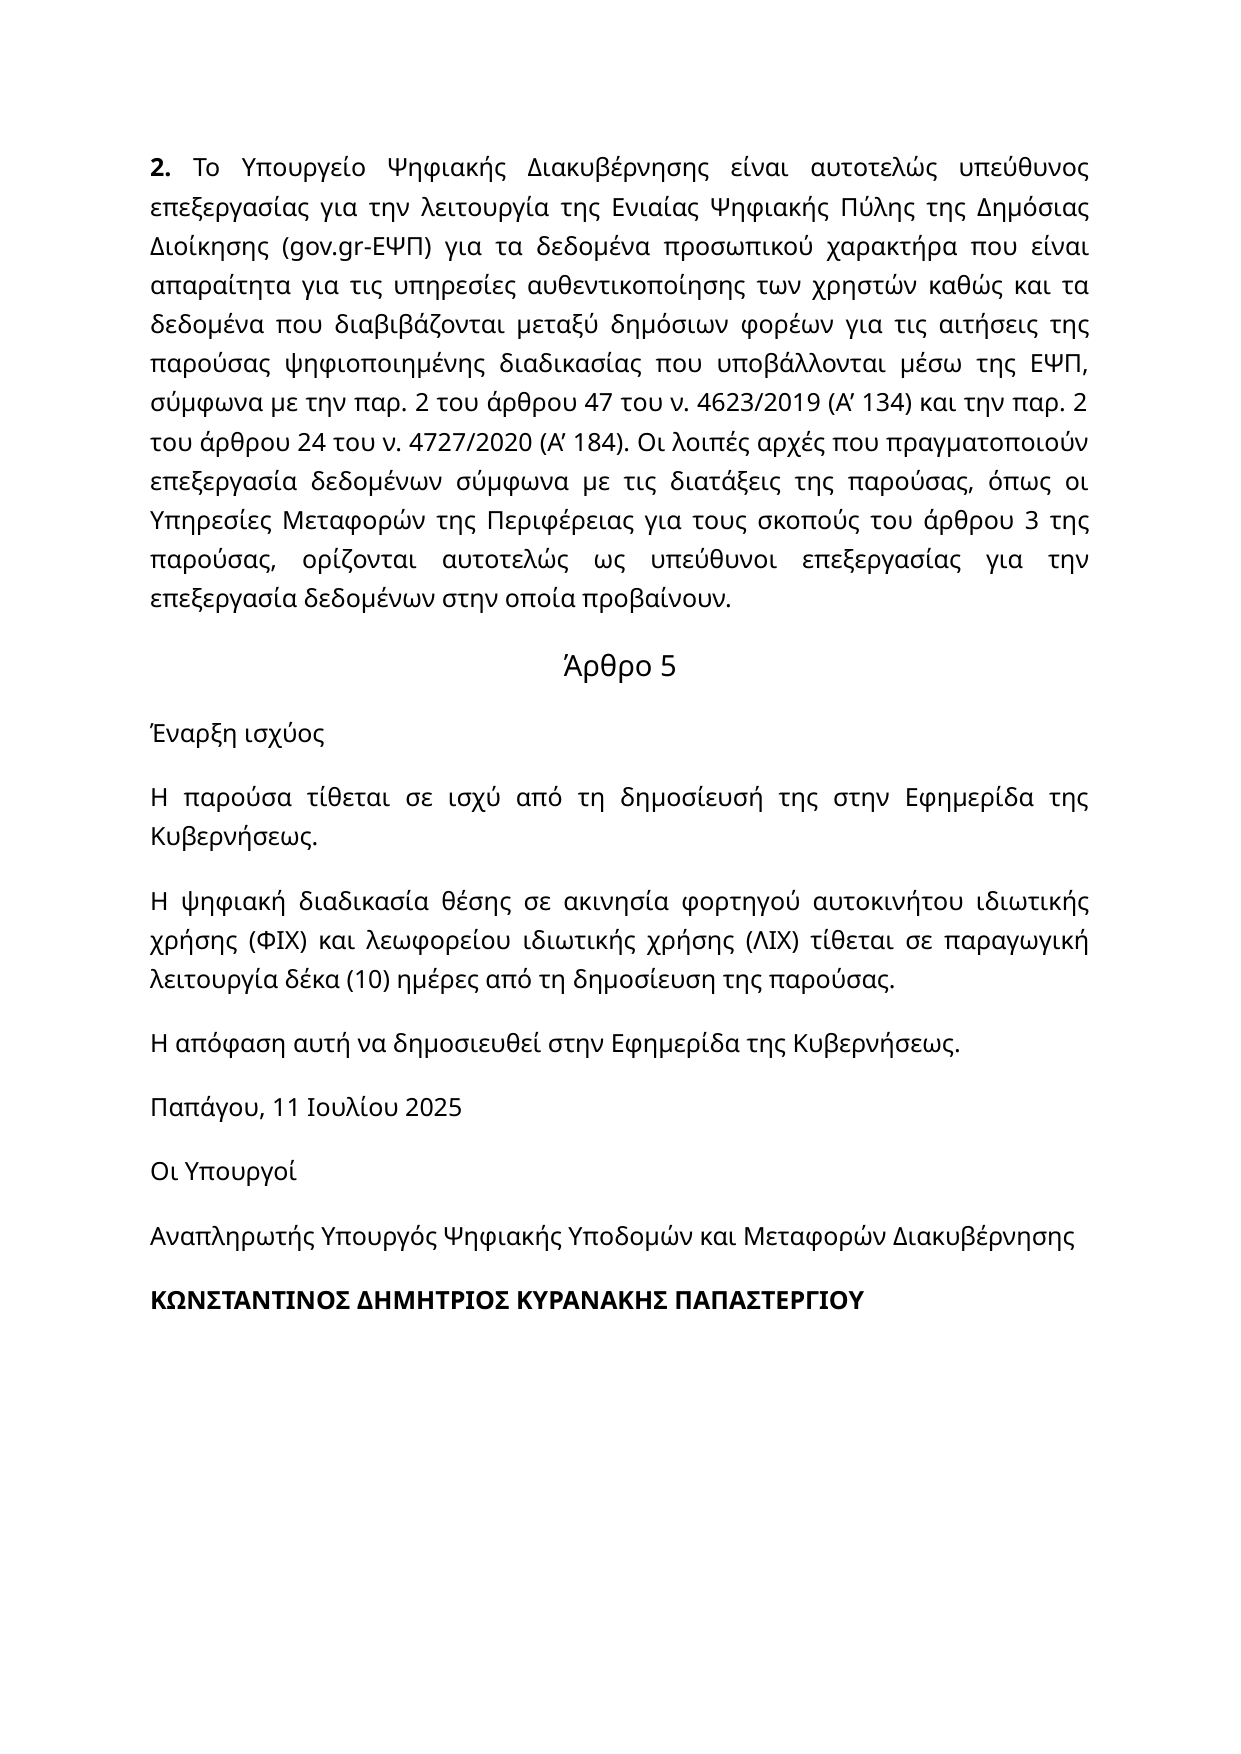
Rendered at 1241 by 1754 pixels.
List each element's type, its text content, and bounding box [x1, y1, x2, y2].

text Η παρούσα τίθεται σε ισχύ από τη δημοσίευσή της στην Εφημερίδα της Κυβερνήσεως. [150, 780, 1090, 853]
text 2. Το Υπουργείο Ψηφιακής Διακυβέρνησης είναι αυτοτελώς υπεύθυνος επεξεργασίας για την λειτουργία της Ενιαίας Ψηφιακής Πύλης της Δημόσιας Διοίκησης (gov.gr-ΕΨΠ) για τα δεδομένα προσωπικού χαρακτήρα που είναι απαραίτητα για τις υπηρεσίες αυθεντικοποίησης των χρηστών καθώς και τα δεδομένα που διαβιβάζονται μεταξύ δημόσιων φορέων για τις αιτήσεις της παρούσας ψηφιοποιημένης διαδικασίας που υποβάλλονται μέσω της ΕΨΠ, σύμφωνα με την παρ. 2 του άρθρου 47 του ν. 4623/2019 (Α’ 134) και την παρ. 2 του άρθρου 24 του ν. 4727/2020 (Α’ 184). Οι λοιπές αρχές που πραγματοποιούν επεξεργασία δεδομένων σύμφωνα με τις διατάξεις της παρούσας, όπως οι Υπηρεσίες Μεταφορών της Περιφέρειας για τους σκοπούς του άρθρου 3 της παρούσας, ορίζονται αυτοτελώς ως υπεύθυνοι επεξεργασίας για την επεξεργασία δεδομένων στην οποία προβαίνουν. [150, 150, 1090, 615]
text Η ψηφιακή διαδικασία θέσης σε ακινησία φορτηγού αυτοκινήτου ιδιωτικής χρήσης (ΦΙΧ) και λεωφορείου ιδιωτικής χρήσης (ΛΙΧ) τίθεται σε παραγωγική λειτουργία δέκα (10) ημέρες από τη δημοσίευση της παρούσας. [150, 883, 1090, 996]
text Παπάγου, 11 Ιουλίου 2025 [150, 1090, 1090, 1124]
text ΚΩΝΣΤΑΝΤΙΝΟΣ ΔΗΜΗΤΡΙΟΣ ΚΥΡΑΝΑΚΗΣ ΠΑΠΑΣΤΕΡΓΙΟΥ [150, 1282, 1090, 1316]
text Αναπληρωτής Υπουργός Ψηφιακής Υποδομών και Μεταφορών Διακυβέρνησης [150, 1218, 1090, 1252]
text Η απόφαση αυτή να δημοσιευθεί στην Εφημερίδα της Κυβερνήσεως. [150, 1026, 1090, 1060]
subtitle Άρθρο 5 [150, 645, 1090, 685]
text Οι Υπουργοί [150, 1154, 1090, 1188]
text Έναρξη ισχύος [150, 716, 1090, 750]
